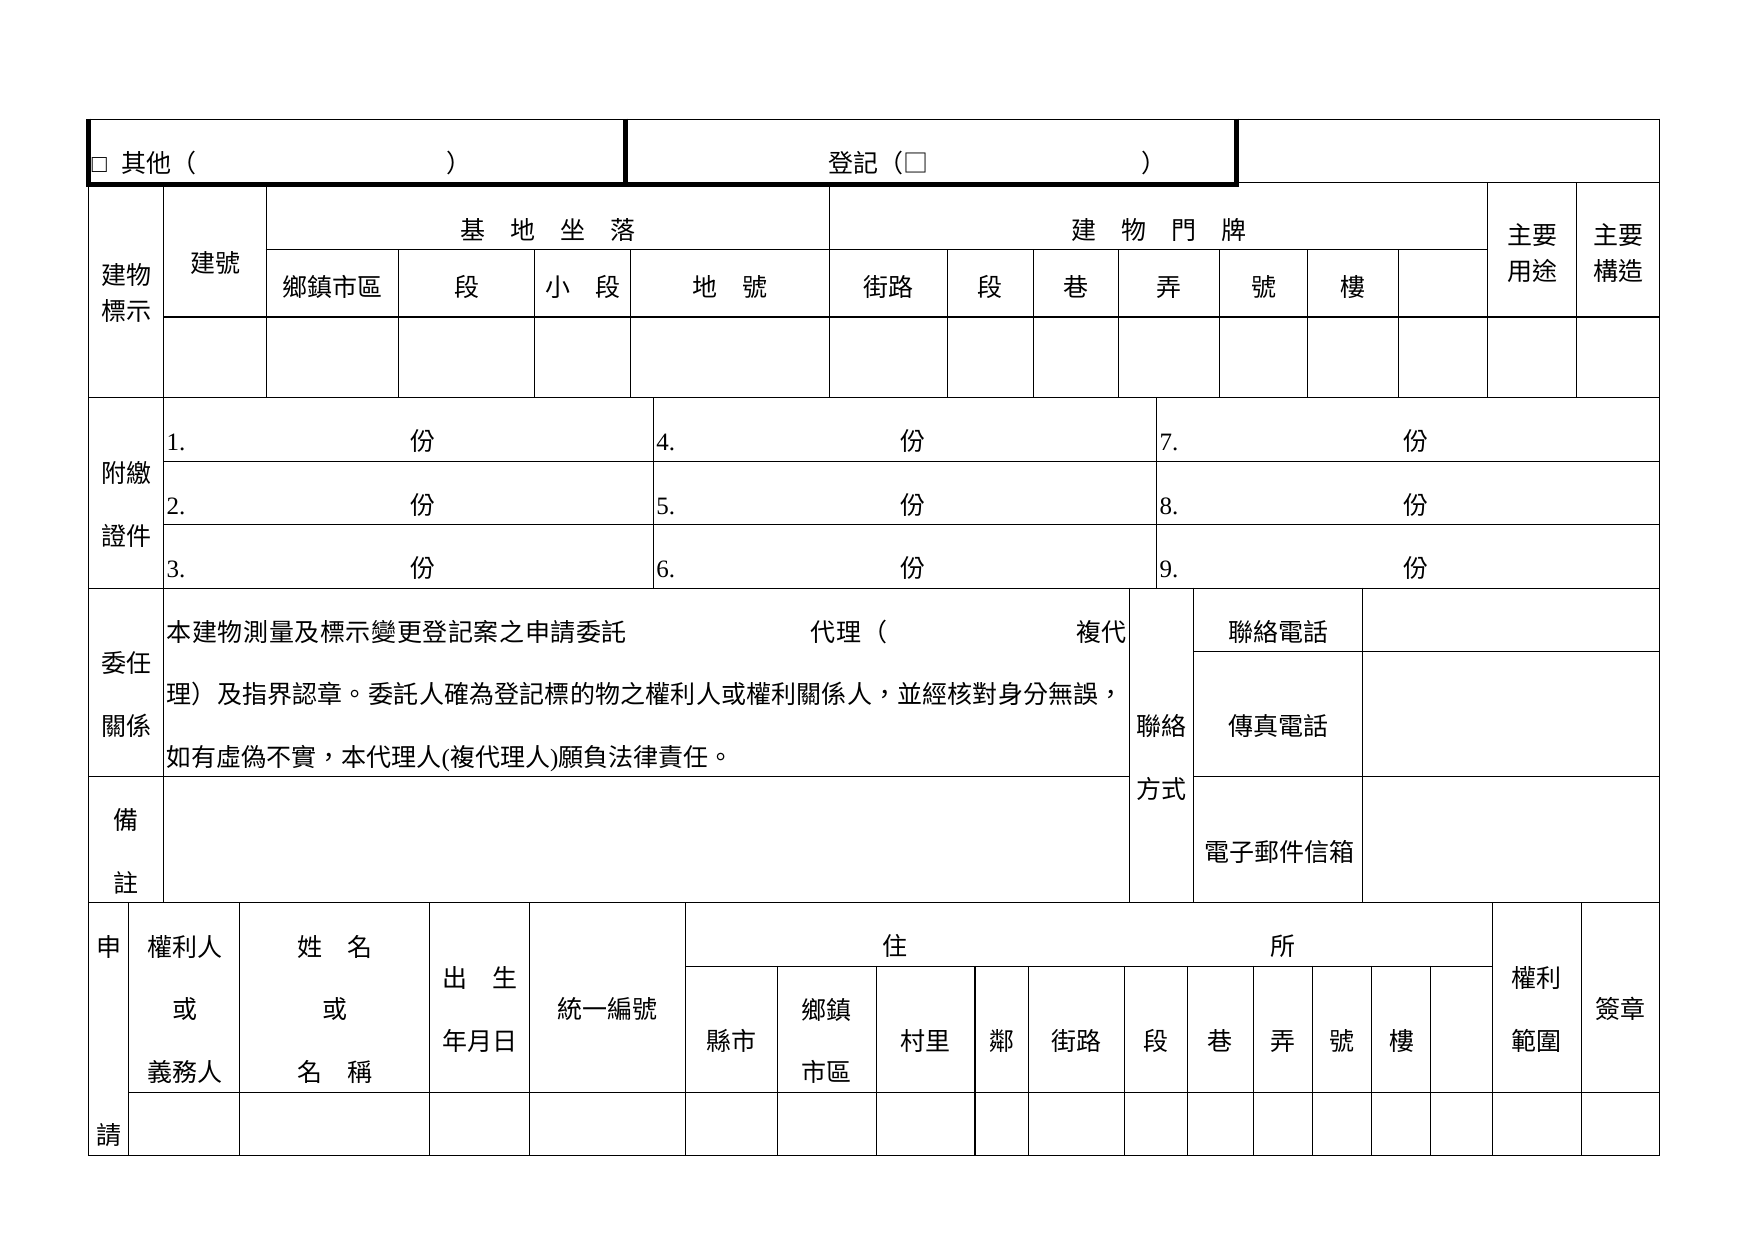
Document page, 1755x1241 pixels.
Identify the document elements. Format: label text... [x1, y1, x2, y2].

table_cell □ 其他（ ） [91, 120, 623, 182]
table_cell 委任 關係 [89, 589, 163, 776]
table_cell 申 請 人 [89, 903, 128, 1155]
table_cell [129, 1093, 239, 1155]
table_cell [1488, 318, 1576, 397]
table_cell 建物標示 [89, 187, 163, 397]
table_cell [1399, 250, 1487, 316]
table_cell 8. 份 [1157, 462, 1659, 524]
table_cell [535, 318, 630, 397]
table_cell 權利 範圍 [1493, 903, 1581, 1092]
table_cell [1660, 249, 1668, 316]
table_cell 電子郵件信箱 [1194, 777, 1362, 902]
table_cell 號 [1313, 967, 1371, 1092]
table_cell 2. 份 [164, 462, 653, 524]
table_cell 基 地 坐 落 [267, 187, 829, 249]
table_cell 傳真電話 [1194, 652, 1362, 776]
table_cell [164, 777, 1129, 902]
table_cell 5. 份 [654, 462, 1156, 524]
table_cell [877, 1093, 974, 1155]
table_cell [399, 318, 534, 397]
table_cell 號 [1220, 250, 1307, 316]
table_cell 弄 [1254, 967, 1312, 1092]
table_cell 聯絡電話 [1194, 589, 1362, 651]
table_cell 建 物 門 牌 [830, 183, 1487, 249]
table_cell 3. 份 [164, 525, 653, 588]
table_cell 備 註 [89, 777, 163, 902]
table_cell 1. 份 [164, 398, 653, 461]
table_cell [1399, 318, 1487, 397]
table_cell 巷 [1034, 250, 1118, 316]
table_cell 地 號 [631, 250, 829, 316]
table_cell [1363, 589, 1659, 651]
table_cell 弄 [1119, 250, 1219, 316]
table_cell [686, 1093, 777, 1155]
table_cell 段 [399, 250, 534, 316]
table_cell 姓 名 或 名 稱 [240, 903, 429, 1092]
table_cell 6. 份 [654, 525, 1156, 588]
table_cell [1431, 967, 1492, 1092]
table_cell [1372, 1093, 1430, 1155]
table_cell 縣市 [686, 967, 777, 1092]
table_cell 主要 構造 [1577, 183, 1659, 316]
table_cell 主要 用途 [1488, 183, 1576, 316]
table_cell [1493, 1093, 1581, 1155]
table_cell [1582, 1093, 1659, 1155]
table_cell 出 生 年月日 [430, 903, 529, 1092]
table_cell 4. 份 [654, 398, 1156, 461]
table_cell [1029, 1093, 1124, 1155]
table_cell 建號 [164, 187, 266, 316]
table_cell 巷 [1188, 967, 1253, 1092]
table_cell [1188, 1093, 1253, 1155]
table_cell [1660, 524, 1668, 588]
table_cell [1660, 776, 1668, 902]
table_cell 樓 [1372, 967, 1430, 1092]
table_cell [530, 1093, 685, 1155]
table_cell 街路 [1029, 967, 1124, 1092]
table_cell 鄉鎮 市區 [778, 967, 876, 1092]
table_cell [1363, 652, 1659, 776]
table_cell [778, 1093, 876, 1155]
table_cell 段 [948, 250, 1033, 316]
table_cell [1220, 318, 1307, 397]
table_cell 村里 [877, 967, 974, 1092]
table_cell [1034, 318, 1118, 397]
table_cell 段 [1125, 967, 1187, 1092]
table_cell [1125, 1093, 1187, 1155]
table_cell 附繳 證件 [89, 398, 163, 588]
table_cell [1431, 1093, 1492, 1155]
table_cell [1308, 318, 1398, 397]
table_cell [1119, 318, 1219, 397]
table_cell [948, 318, 1033, 397]
table_cell [1660, 461, 1668, 524]
table_cell 聯絡方式 [1130, 589, 1193, 902]
table_cell 鄰 [976, 967, 1028, 1092]
table_cell [430, 1093, 529, 1155]
table_cell [1660, 316, 1668, 397]
table_cell [1660, 588, 1668, 651]
table_cell [631, 318, 829, 397]
table_cell 鄉鎮市區 [267, 250, 398, 316]
table_cell 統一編號 [530, 903, 685, 1092]
table_cell [164, 318, 266, 397]
table_cell [830, 318, 947, 397]
table_cell [1239, 120, 1659, 182]
table_cell 權利人 或 義務人 [129, 903, 239, 1092]
table_cell [1363, 777, 1659, 902]
table_cell 簽章 [1582, 903, 1659, 1092]
table_cell 登記（□ ） [628, 120, 1234, 182]
table_cell [1254, 1093, 1312, 1155]
table_cell [1313, 1093, 1371, 1155]
table_cell [1660, 651, 1668, 776]
table_cell 9. 份 [1157, 525, 1659, 588]
table_cell [1660, 902, 1668, 966]
table_cell 本建物測量及標示變更登記案之申請委託 代理（ 複代理）及指界認章。委託人確為登記標的物之權利人或權利關係人，並經核對身分無誤，如有虛偽不實，本代理人(複代理人)願負法律責任。 [164, 589, 1129, 776]
table_cell [1577, 318, 1659, 397]
table_cell 街路 [830, 250, 947, 316]
table_cell [976, 1093, 1028, 1155]
table_cell 樓 [1308, 250, 1398, 316]
table_cell [240, 1093, 429, 1155]
table_cell [1660, 966, 1668, 1092]
table_cell [1660, 119, 1668, 182]
table_cell 住 所 [686, 903, 1492, 966]
table_cell [1660, 182, 1668, 249]
table_cell [267, 318, 398, 397]
table_cell [1660, 1092, 1668, 1155]
table_cell 小 段 [535, 250, 630, 316]
table_cell [1660, 397, 1668, 461]
table_cell 7. 份 [1157, 398, 1659, 461]
